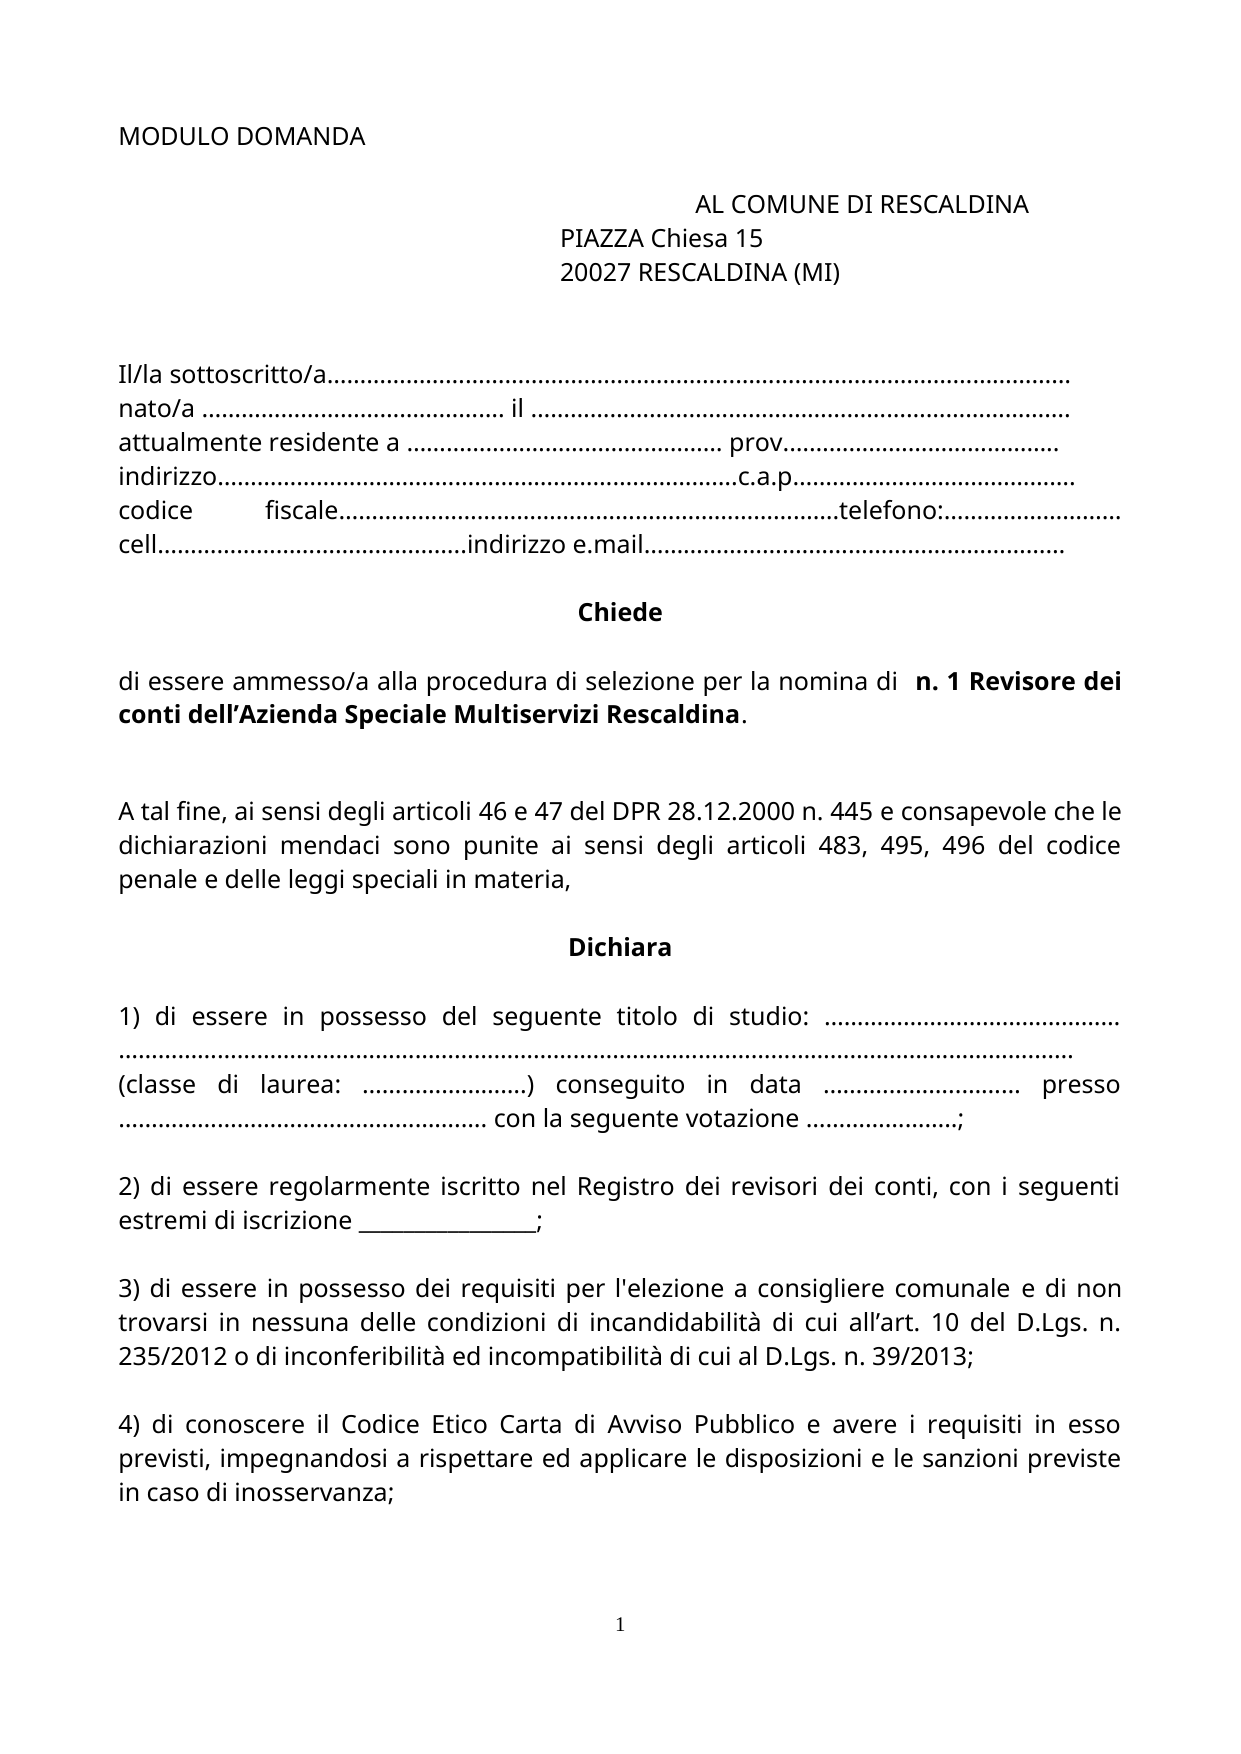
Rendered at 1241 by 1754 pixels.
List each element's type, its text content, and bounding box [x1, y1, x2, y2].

text 4) di conoscere il Codice Etico Carta di Avviso Pubblico e avere i requisiti in esso previsti, impegnandosi a rispettare ed applicare le disposizioni e le sanzioni previste in caso di inosservanza; [118, 1407, 1122, 1509]
text Dichiara [118, 930, 1122, 964]
text 3) di essere in possesso dei requisiti per l'elezione a consigliere comunale e di non trovarsi in nessuna delle condizioni di incandidabilità di cui all’art. 10 del D.Lgs. n. 235/2012 o di inconferibilità ed incompatibilità di cui al D.Lgs. n. 39/2013; [118, 1271, 1122, 1373]
text indirizzo…………………………………………………………………….c.a.p……………………………………. [118, 459, 1122, 493]
text AL COMUNE DI RESCALDINA [118, 186, 1122, 220]
text attualmente residente a ………………………………………… prov.………………………………….. [118, 425, 1122, 459]
text codice fiscale………………………………………………………………….telefono:………………………cell………………………………………..indirizzo e.mail………………….…………………………………… [118, 493, 1122, 561]
text nato/a ………………………………………. il ………………………………………………………………………. [118, 391, 1122, 425]
text 2) di essere regolarmente iscritto nel Registro dei revisori dei conti, con i seguenti estremi di iscrizione ________________; [118, 1168, 1122, 1237]
text PIAZZA Chiesa 15 [118, 220, 1122, 254]
text MODULO DOMANDA [118, 118, 1122, 152]
text 20027 RESCALDINA (MI) [118, 254, 1122, 288]
text Il/la sottoscritto/a……………………………………………………..…………………………………………… [118, 357, 1122, 391]
subtitle Chiede [118, 595, 1122, 629]
text A tal fine, ai sensi degli articoli 46 e 47 del DPR 28.12.2000 n. 445 e consapevole che le dichiarazioni mendaci sono punite ai sensi degli articoli 483, 495, 496 del codice penale e delle leggi speciali in materia, [118, 794, 1122, 896]
text di essere ammesso/a alla procedura di selezione per la nomina di n. 1 Revisore dei conti dell’Azienda Speciale Multiservizi Rescaldina. [118, 663, 1122, 731]
text 1) di essere in possesso del seguente titolo di studio: ……………………………………… ……………………………………………………………………………...………………………………………….…… (classe di laurea: …………………….) conseguito in data ……….………..……… presso …………………………………………….…. con la seguente votazione …………………..; [118, 998, 1122, 1134]
